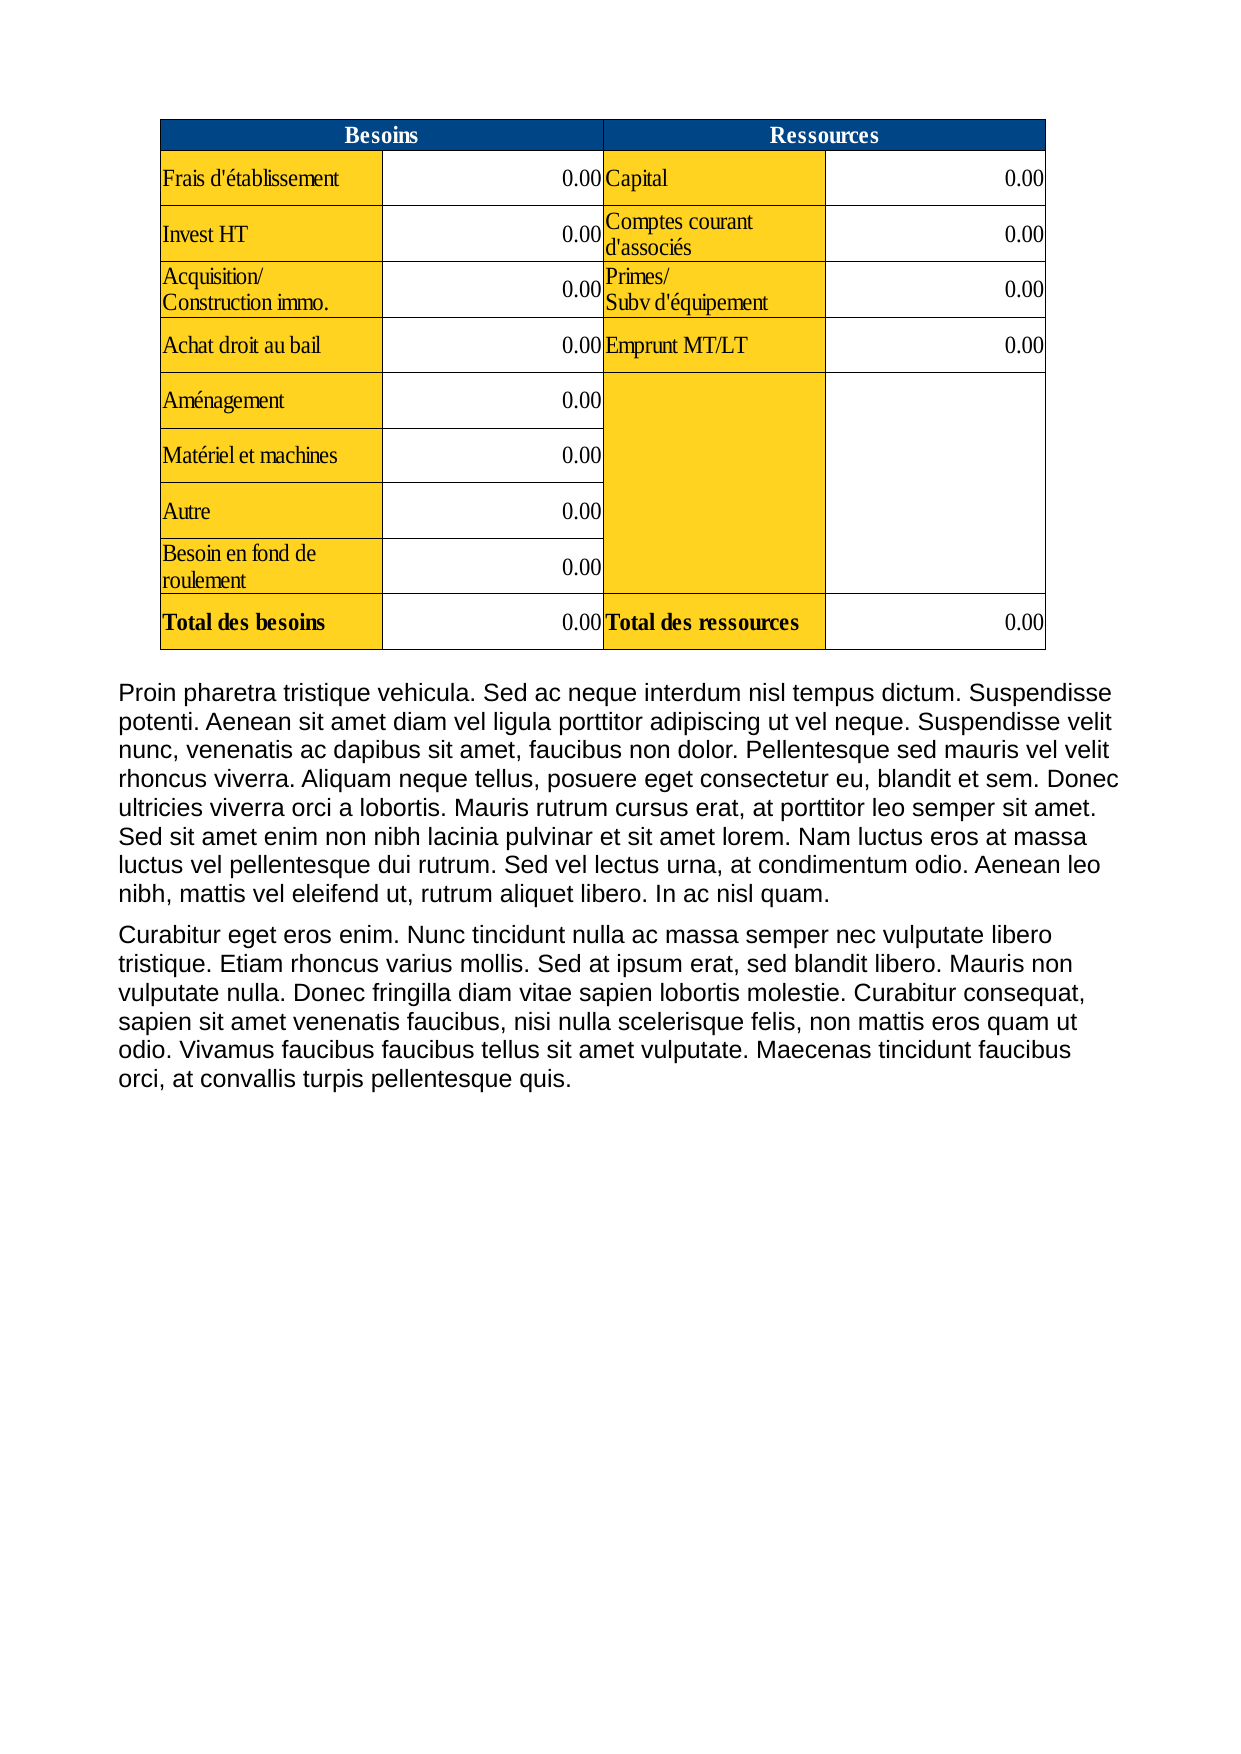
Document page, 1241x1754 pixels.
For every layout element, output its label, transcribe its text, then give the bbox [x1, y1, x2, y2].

text Proin pharetra tristique vehicula. Sed ac neque interdum nisl tempus dictum. Suspendisse potenti. Aenean sit amet diam vel ligula porttitor adipiscing ut vel neque. Suspendisse velit nunc, venenatis ac dapibus sit amet, faucibus non dolor. Pellentesque sed mauris vel velit rhoncus viverra. Aliquam neque tellus, posuere eget consectetur eu, blandit et sem. Donec ultricies viverra orci a lobortis. Mauris rutrum cursus erat, at porttitor leo semper sit amet. Sed sit amet enim non nibh lacinia pulvinar et sit amet lorem. Nam luctus eros at massa luctus vel pellentesque dui rutrum. Sed vel lectus urna, at condimentum odio. Aenean leo nibh, mattis vel eleifend ut, rutrum aliquet libero. In ac nisl quam. [118, 531, 1122, 908]
text Curabitur eget eros enim. Nunc tincidunt nulla ac massa semper nec vulputate libero tristique. Etiam rhoncus varius mollis. Sed at ipsum erat, sed blandit libero. Mauris non vulputate nulla. Donec fringilla diam vitae sapien lobortis molestie. Curabitur consequat, sapien sit amet venenatis faucibus, nisi nulla scelerisque felis, non mattis eros quam ut odio. Vivamus faucibus faucibus tellus sit amet vulputate. Maecenas tincidunt faucibus orci, at convallis turpis pellentesque quis. [118, 920, 1122, 1093]
